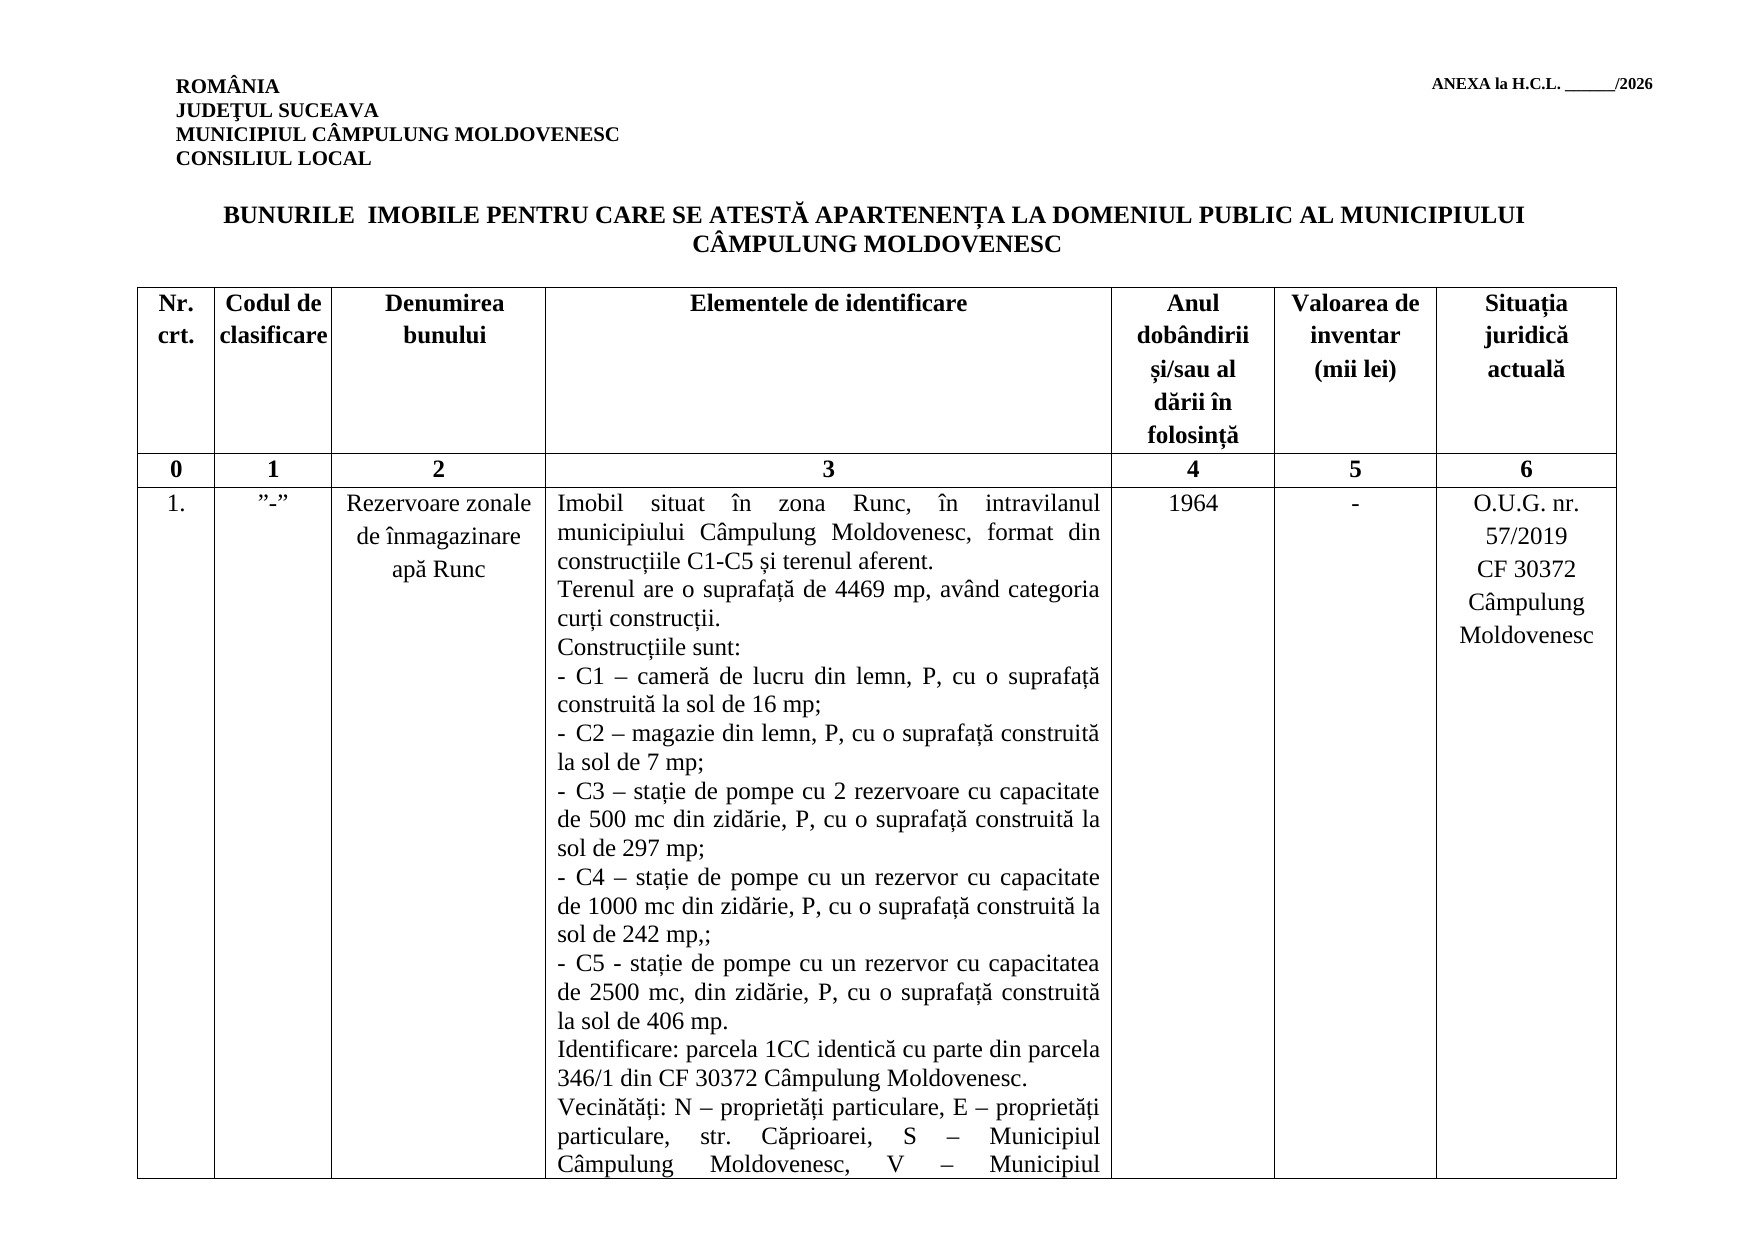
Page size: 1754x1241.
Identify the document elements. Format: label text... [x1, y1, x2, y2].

table_cell 1. [138, 488, 214, 1178]
table_cell - [1275, 488, 1436, 1178]
table_cell 1 [215, 454, 331, 487]
table_cell ”-” [215, 488, 331, 1178]
table_cell 5 [1275, 454, 1436, 487]
table_cell 0 [138, 454, 214, 487]
table_cell 2 [332, 454, 545, 487]
table_header Situația juridică actuală [1437, 288, 1616, 453]
table_header Elementele de identificare [546, 288, 1111, 453]
table_cell 4 [1112, 454, 1274, 487]
table_header ROMÂNIA JUDEŢUL SUCEAVA MUNICIPIUL CÂMPULUNG MOLDOVENESC CONSILIUL LOCAL [164, 74, 914, 176]
table_cell 1964 [1112, 488, 1274, 1178]
text CÂMPULUNG MOLDOVENESC [150, 229, 1604, 258]
table_header Nr. crt. [138, 288, 214, 453]
table_header Denumirea bunului [332, 288, 545, 453]
table_cell Imobil situat în zona Runc, în intravilanul municipiului Câmpulung Moldovenesc, format din construcțiile C1-C5 și terenul aferent. Terenul are o suprafață de 4469 mp, având categoria curți construcții. Construcțiile sunt: C1 – cameră de lucru din lemn, P, cu o suprafață construită la sol de 16 mp; C2 – magazie din lemn, P, cu o suprafață construită la sol de 7 mp; C3 – stație de pompe cu 2 rezervoare cu capacitate de 500 mc din zidărie, P, cu o suprafață construită la sol de 297 mp; C4 – stație de pompe cu un rezervor cu capacitate de 1000 mc din zidărie, P, cu o suprafață construită la sol de 242 mp,; C5 - stație de pompe cu un rezervor cu capacitatea de 2500 mc, din zidărie, P, cu o suprafață construită la sol de 406 mp. Identificare: parcela 1CC identică cu parte din parcela 346/1 din CF 30372 Câmpulung Moldovenesc. Vecinătăți: N – proprietăți particulare, E – proprietăți particulare, str. Căprioarei, S – Municipiul Câmpulung Moldovenesc, V – Municipiul [546, 488, 1111, 1178]
text BUNURILE IMOBILE PENTRU CARE SE ATESTĂ APARTENENȚA LA DOMENIUL PUBLIC AL MUNICIPIULUI [150, 200, 1604, 229]
table_header ANEXA la H.C.L. ______/2026 [914, 74, 1664, 176]
table_cell O.U.G. nr. 57/2019 CF 30372 Câmpulung Moldovenesc [1437, 488, 1616, 1178]
table_header Codul de clasificare [215, 288, 331, 453]
table_cell 6 [1437, 454, 1616, 487]
table_header Valoarea de inventar (mii lei) [1275, 288, 1436, 453]
table_cell Rezervoare zonale de înmagazinare apă Runc [332, 488, 545, 1178]
table_header Anul dobândirii și/sau al dării în folosință [1112, 288, 1274, 453]
table_cell 3 [546, 454, 1111, 487]
